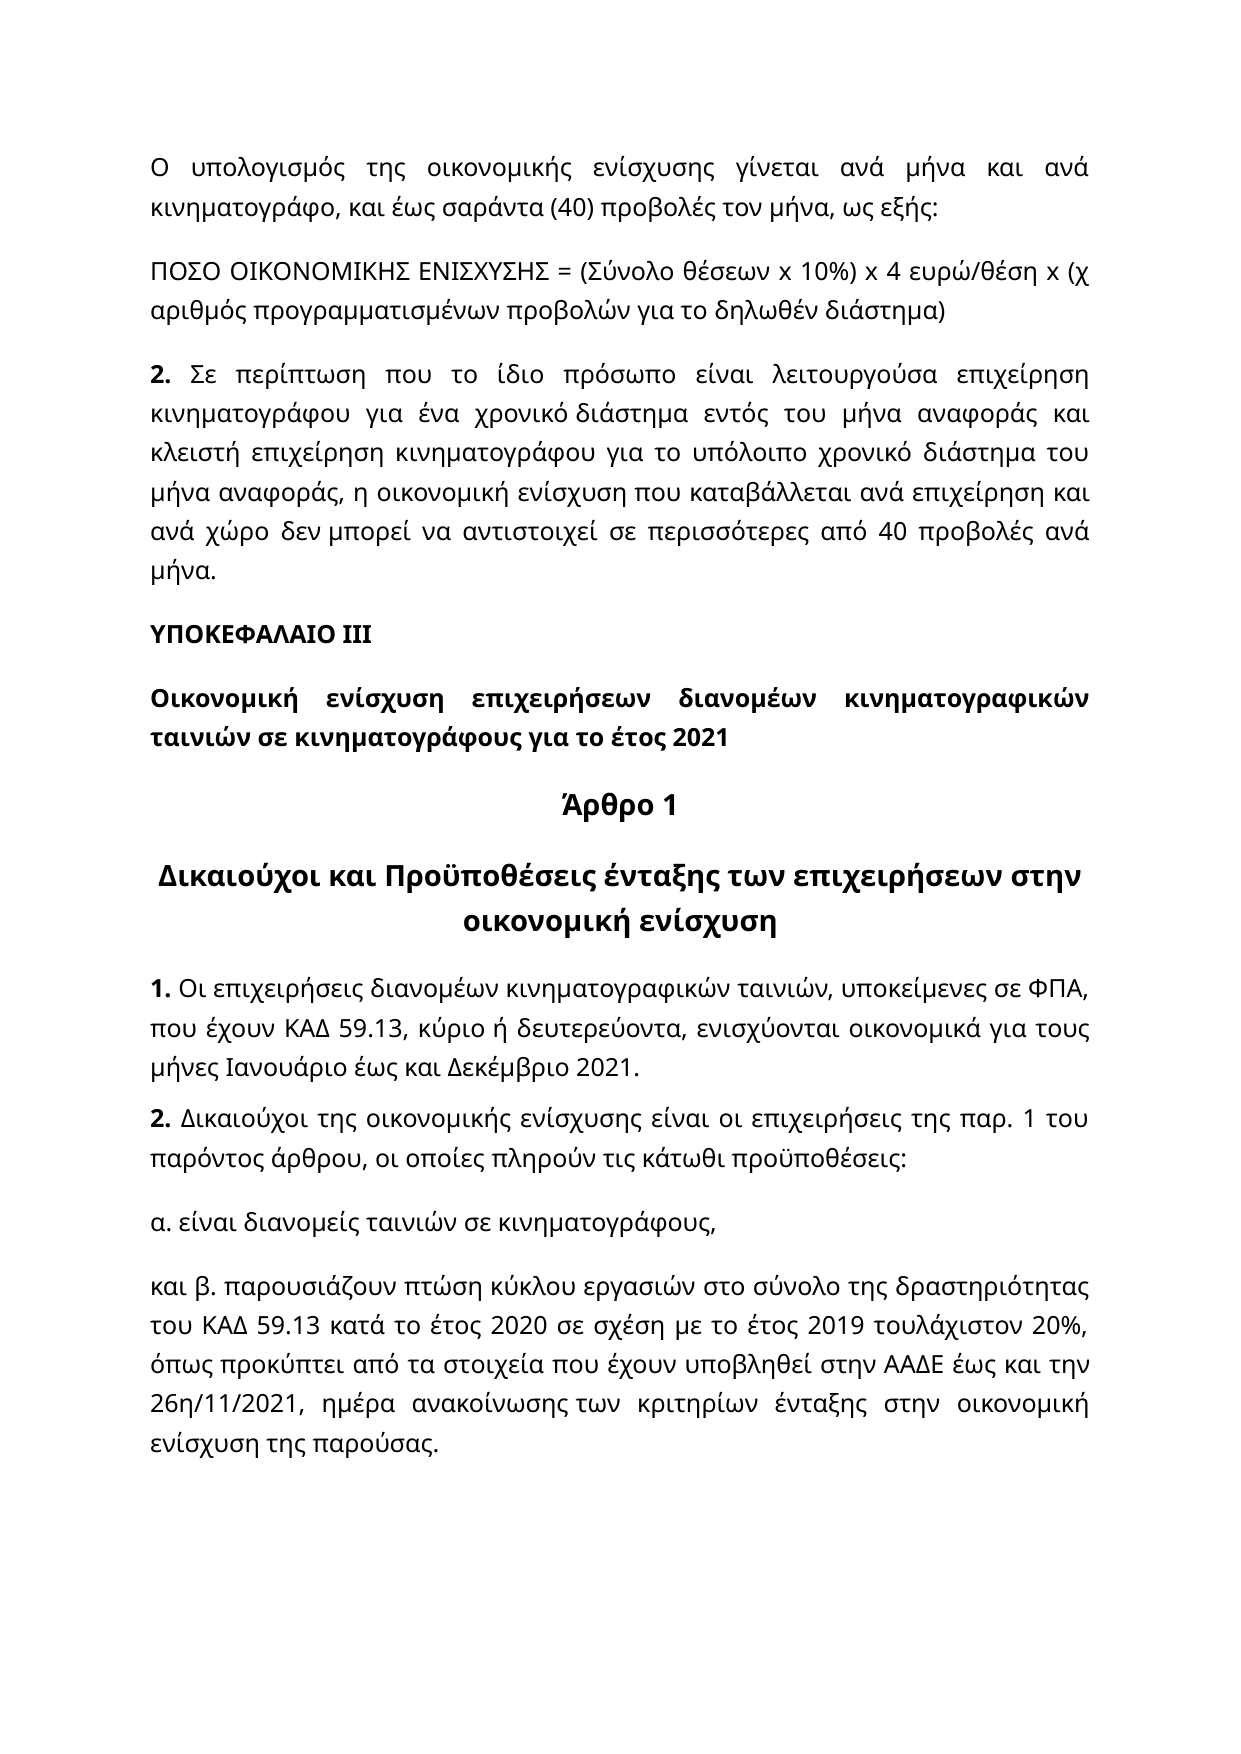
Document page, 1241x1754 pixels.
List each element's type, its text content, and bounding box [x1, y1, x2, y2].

text Οικονομική ενίσχυση επιχειρήσεων διανομέων κινηματογραφικών ταινιών σε κινηματογράφους για το έτος 2021 [150, 681, 1090, 754]
text 2. Σε περίπτωση που το ίδιο πρόσωπο είναι λειτουργούσα επιχείρηση κινηματογράφου για ένα χρονικό διάστημα εντός του μήνα αναφοράς και κλειστή επιχείρηση κινηματογράφου για το υπόλοιπο χρονικό διάστημα του μήνα αναφοράς, η οικονομική ενίσχυση που καταβάλλεται ανά επιχείρηση και ανά χώρο δεν μπορεί να αντιστοιχεί σε περισσότερες από 40 προβολές ανά μήνα. [150, 357, 1090, 587]
text α. είναι διανομείς ταινιών σε κινηματογράφους, [150, 1204, 1090, 1238]
text ΠΟΣΟ ΟΙΚΟΝΟΜΙΚΗΣ ΕΝΙΣΧΥΣΗΣ = (Σύνολο θέσεων x 10%) x 4 ευρώ/θέση x (χ αριθμός προγραμματισμένων προβολών για το δηλωθέν διάστημα) [150, 253, 1090, 327]
text και β. παρουσιάζουν πτώση κύκλου εργασιών στο σύνολο της δραστηριότητας του ΚΑΔ 59.13 κατά το έτος 2020 σε σχέση με το έτος 2019 τουλάχιστον 20%, όπως προκύπτει από τα στοιχεία που έχουν υποβληθεί στην ΑΑΔΕ έως και την 26η/11/2021, ημέρα ανακοίνωσης των κριτηρίων ένταξης στην οικονομική ενίσχυση της παρούσας. [150, 1268, 1090, 1459]
text 1. Οι επιχειρήσεις διανομέων κινηματογραφικών ταινιών, υποκείμενες σε ΦΠΑ, που έχουν ΚΑΔ 59.13, κύριο ή δευτερεύοντα, ενισχύονται οικονομικά για τους μήνες Ιανουάριο έως και Δεκέμβριο 2021. [150, 971, 1090, 1083]
text Ο υπολογισμός της οικονομικής ενίσχυσης γίνεται ανά μήνα και ανά κινηματογράφο, και έως σαράντα (40) προβολές τον μήνα, ως εξής: [150, 150, 1090, 223]
subtitle Δικαιούχοι και Προϋποθέσεις ένταξης των επιχειρήσεων στην οικονομική ενίσχυση [150, 855, 1090, 940]
text ΥΠΟΚΕΦΑΛΑΙΟ ΙΙΙ [150, 617, 1090, 651]
text 2. Δικαιούχοι της οικονομικής ενίσχυσης είναι οι επιχειρήσεις της παρ. 1 του παρόντος άρθρου, οι οποίες πληρούν τις κάτωθι προϋποθέσεις: [150, 1101, 1090, 1174]
subtitle Άρθρο 1 [150, 784, 1090, 824]
